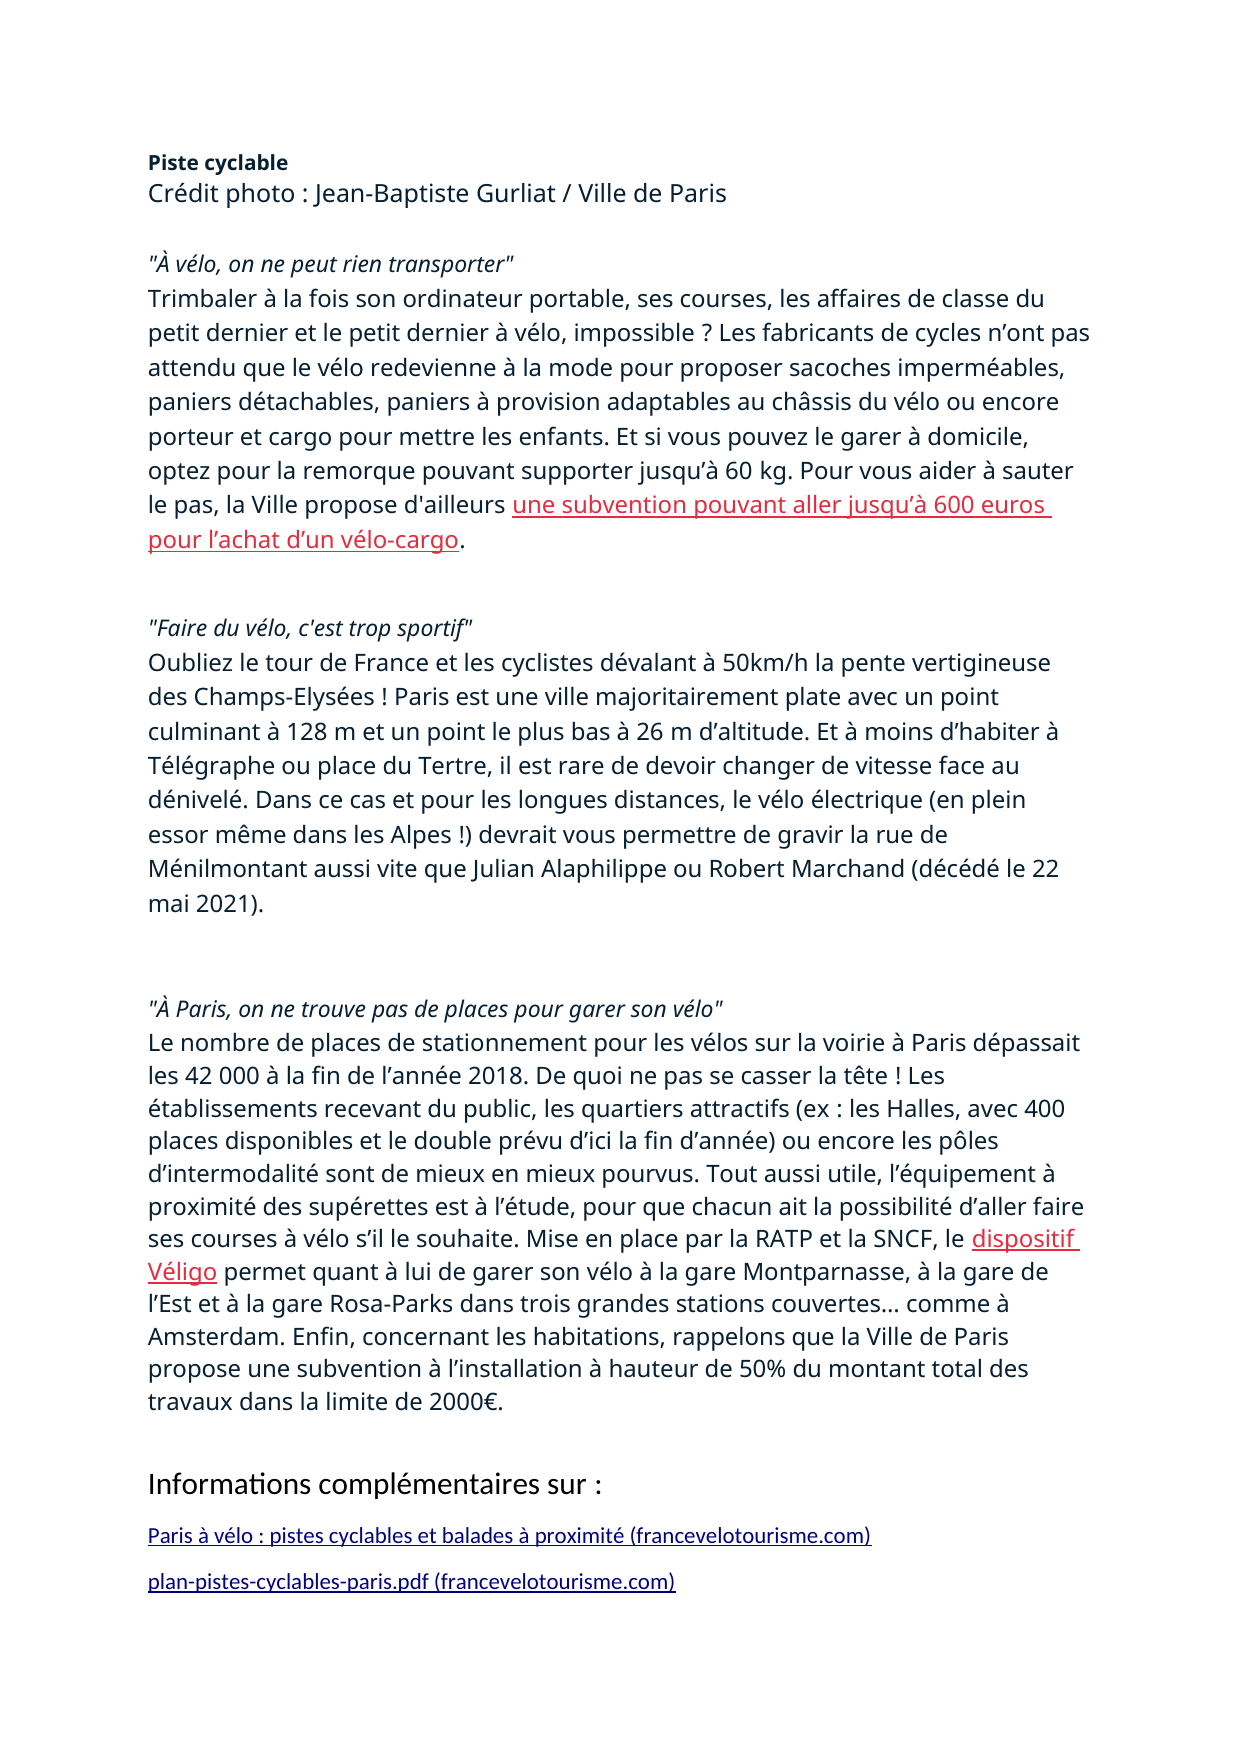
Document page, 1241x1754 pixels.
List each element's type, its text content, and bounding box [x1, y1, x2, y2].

text Informations complémentaires sur : [148, 1464, 1093, 1502]
text Paris à vélo : pistes cyclables et balades à proximité (francevelotourisme.com) [148, 1521, 1093, 1549]
subtitle "À Paris, on ne trouve pas de places pour garer son vélo" [148, 993, 1093, 1024]
text Trimbaler à la fois son ordinateur portable, ses courses, les affaires de classe du petit dernier et le petit dernier à vélo, impossible ? Les fabricants de cycles n’ont pas attendu que le vélo redevienne à la mode pour proposer sacoches imperméables, paniers détachables, paniers à provision adaptables au châssis du vélo ou encore porteur et cargo pour mettre les enfants. Et si vous pouvez le garer à domicile, optez pour la remorque pouvant supporter jusqu’à 60 kg. Pour vous aider à sauter le pas, la Ville propose d'ailleurs une subvention pouvant aller jusqu’à 600 euros pour l’achat d’un vélo-cargo. [148, 281, 1093, 555]
text Piste cyclable [148, 148, 1093, 176]
text Crédit photo : Jean-Baptiste Gurliat / Ville de Paris [148, 176, 1093, 210]
subtitle "À vélo, on ne peut rien transporter" [148, 248, 1093, 279]
text plan-pistes-cyclables-paris.pdf (francevelotourisme.com) [148, 1567, 1093, 1595]
subtitle "Faire du vélo, c'est trop sportif" [148, 612, 1093, 643]
text Le nombre de places de stationnement pour les vélos sur la voirie à Paris dépassait les 42 000 à la fin de l’année 2018. De quoi ne pas se casser la tête ! Les établissements recevant du public, les quartiers attractifs (ex : les Halles, avec 400 places disponibles et le double prévu d’ici la fin d’année) ou encore les pôles d’intermodalité sont de mieux en mieux pourvus. Tout aussi utile, l’équipement à proximité des supérettes est à l’étude, pour que chacun ait la possibilité d’aller faire ses courses à vélo s’il le souhaite. Mise en place par la RATP et la SNCF, le dispositif Véligo permet quant à lui de garer son vélo à la gare Montparnasse, à la gare de l’Est et à la gare Rosa-Parks dans trois grandes stations couvertes… comme à Amsterdam. Enfin, concernant les habitations, rappelons que la Ville de Paris propose une subvention à l’installation à hauteur de 50% du montant total des travaux dans la limite de 2000€. [148, 1026, 1093, 1417]
text Oubliez le tour de France et les cyclistes dévalant à 50km/h la pente vertigineuse des Champs-Elysées ! Paris est une ville majoritairement plate avec un point culminant à 128 m et un point le plus bas à 26 m d’altitude. Et à moins d’habiter à Télégraphe ou place du Tertre, il est rare de devoir changer de vitesse face au dénivelé. Dans ce cas et pour les longues distances, le vélo électrique (en plein essor même dans les Alpes !) devrait vous permettre de gravir la rue de Ménilmontant aussi vite que Julian Alaphilippe ou Robert Marchand (décédé le 22 mai 2021). [148, 645, 1093, 919]
